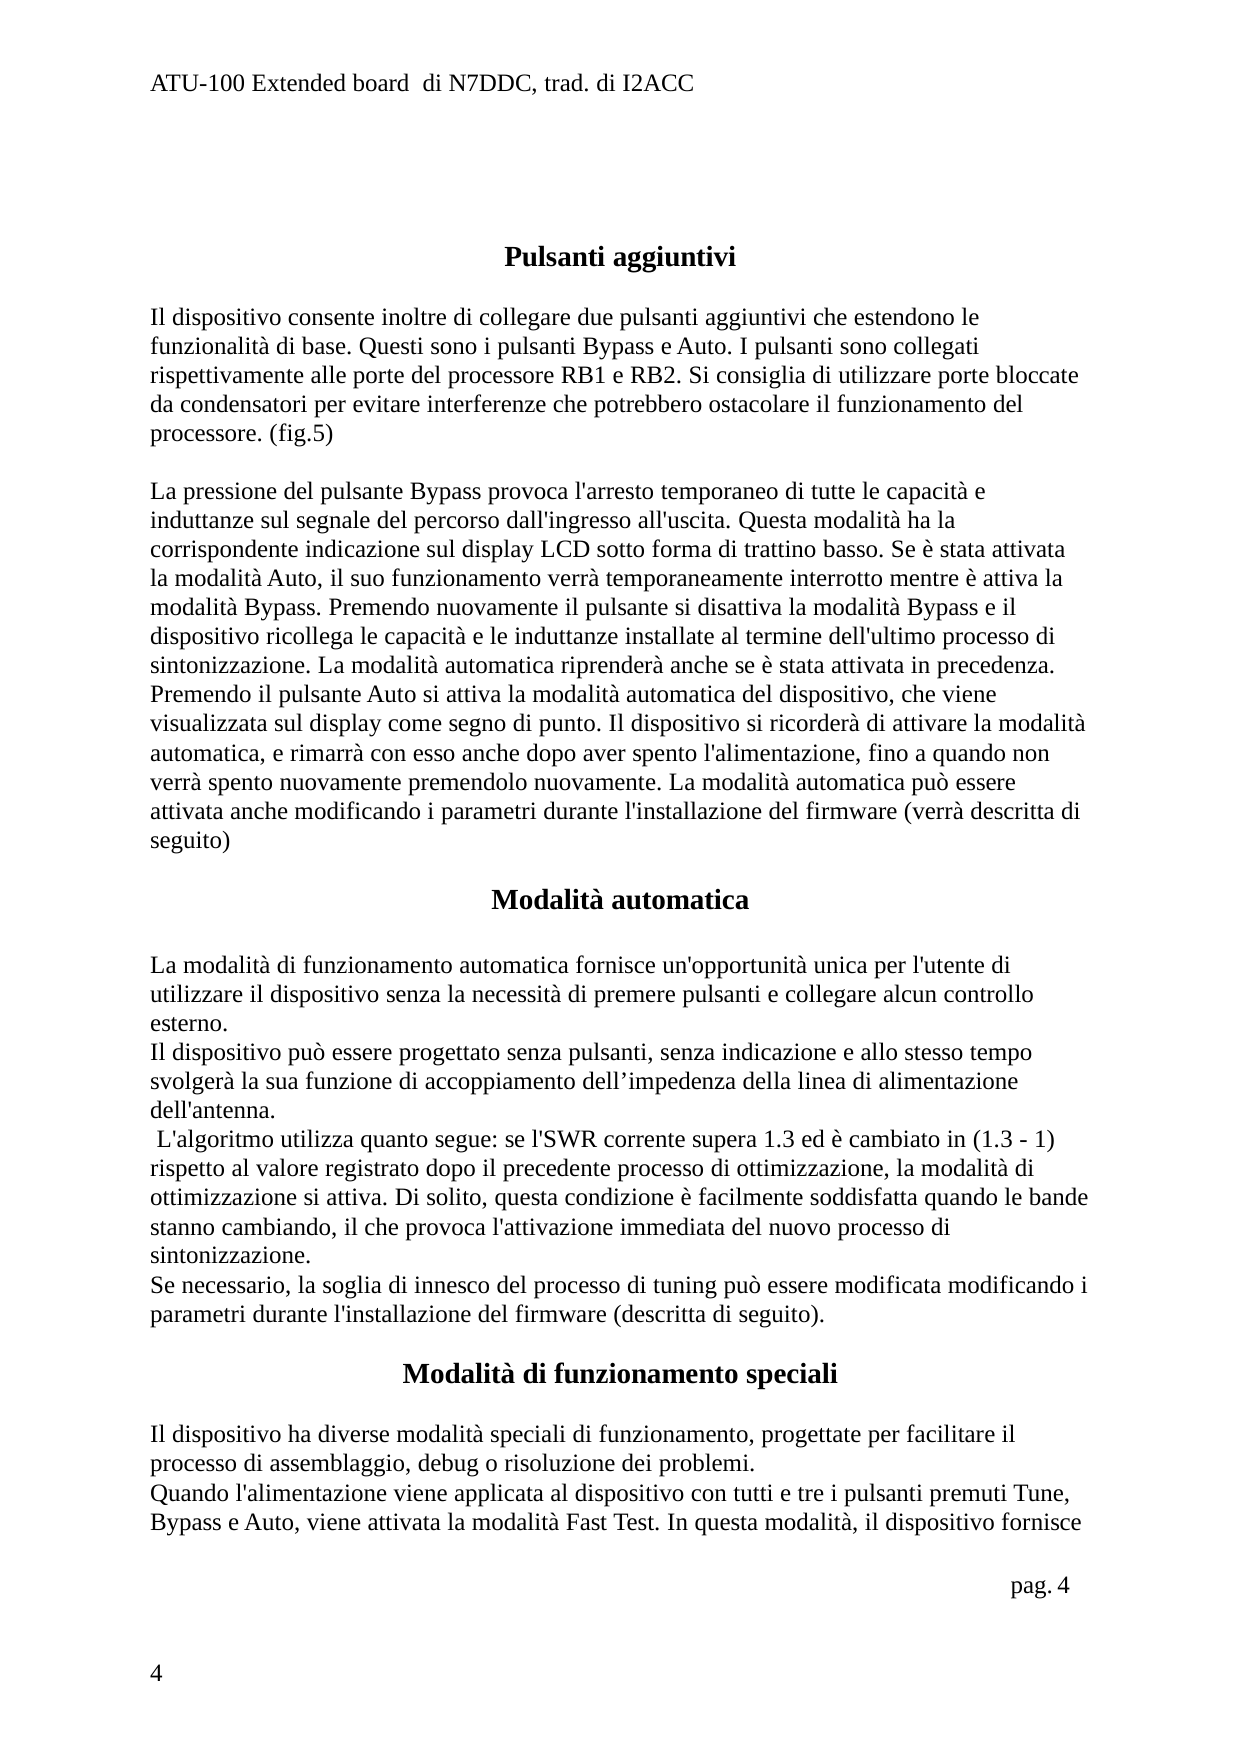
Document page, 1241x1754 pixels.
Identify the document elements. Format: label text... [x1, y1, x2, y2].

text Pulsanti aggiuntivi [150, 239, 1090, 272]
text L'algoritmo utilizza quanto segue: se l'SWR corrente supera 1.3 ed è cambiato in (1.3 - 1) rispetto al valore registrato dopo il precedente processo di ottimizzazione, la modalità di ottimizzazione si attiva. Di solito, questa condizione è facilmente soddisfatta quando le bande stanno cambiando, il che provoca l'attivazione immediata del nuovo processo di sintonizzazione. [150, 1124, 1090, 1269]
text Premendo il pulsante Auto si attiva la modalità automatica del dispositivo, che viene visualizzata sul display come segno di punto. Il dispositivo si ricorderà di attivare la modalità automatica, e rimarrà con esso anche dopo aver spento l'alimentazione, fino a quando non verrà spento nuovamente premendolo nuovamente. La modalità automatica può essere attivata anche modificando i parametri durante l'installazione del firmware (verrà descritta di seguito) [150, 679, 1090, 854]
text Il dispositivo ha diverse modalità speciali di funzionamento, progettate per facilitare il processo di assemblaggio, debug o risoluzione dei problemi. [150, 1419, 1090, 1477]
text La pressione del pulsante Bypass provoca l'arresto temporaneo di tutte le capacità e induttanze sul segnale del percorso dall'ingresso all'uscita. Questa modalità ha la corrispondente indicazione sul display LCD sotto forma di trattino basso. Se è stata attivata la modalità Auto, il suo funzionamento verrà temporaneamente interrotto mentre è attiva la modalità Bypass. Premendo nuovamente il pulsante si disattiva la modalità Bypass e il dispositivo ricollega le capacità e le induttanze installate al termine dell'ultimo processo di sintonizzazione. La modalità automatica riprenderà anche se è stata attivata in precedenza. [150, 476, 1090, 679]
text Il dispositivo può essere progettato senza pulsanti, senza indicazione e allo stesso tempo svolgerà la sua funzione di accoppiamento dell’impedenza della linea di alimentazione dell'antenna. [150, 1037, 1090, 1124]
text Modalità di funzionamento speciali [150, 1357, 1090, 1390]
text Modalità automatica [150, 883, 1090, 916]
text Se necessario, la soglia di innesco del processo di tuning può essere modificata modificando i parametri durante l'installazione del firmware (descritta di seguito). [150, 1269, 1090, 1328]
text Il dispositivo consente inoltre di collegare due pulsanti aggiuntivi che estendono le funzionalità di base. Questi sono i pulsanti Bypass e Auto. I pulsanti sono collegati rispettivamente alle porte del processore RB1 e RB2. Si consiglia di utilizzare porte bloccate da condensatori per evitare interferenze che potrebbero ostacolare il funzionamento del processore. (fig.5) [150, 301, 1090, 447]
text La modalità di funzionamento automatica fornisce un'opportunità unica per l'utente di utilizzare il dispositivo senza la necessità di premere pulsanti e collegare alcun controllo esterno. [150, 950, 1090, 1037]
text Quando l'alimentazione viene applicata al dispositivo con tutti e tre i pulsanti premuti Tune, Bypass e Auto, viene attivata la modalità Fast Test. In questa modalità, il dispositivo fornisce [150, 1477, 1090, 1536]
